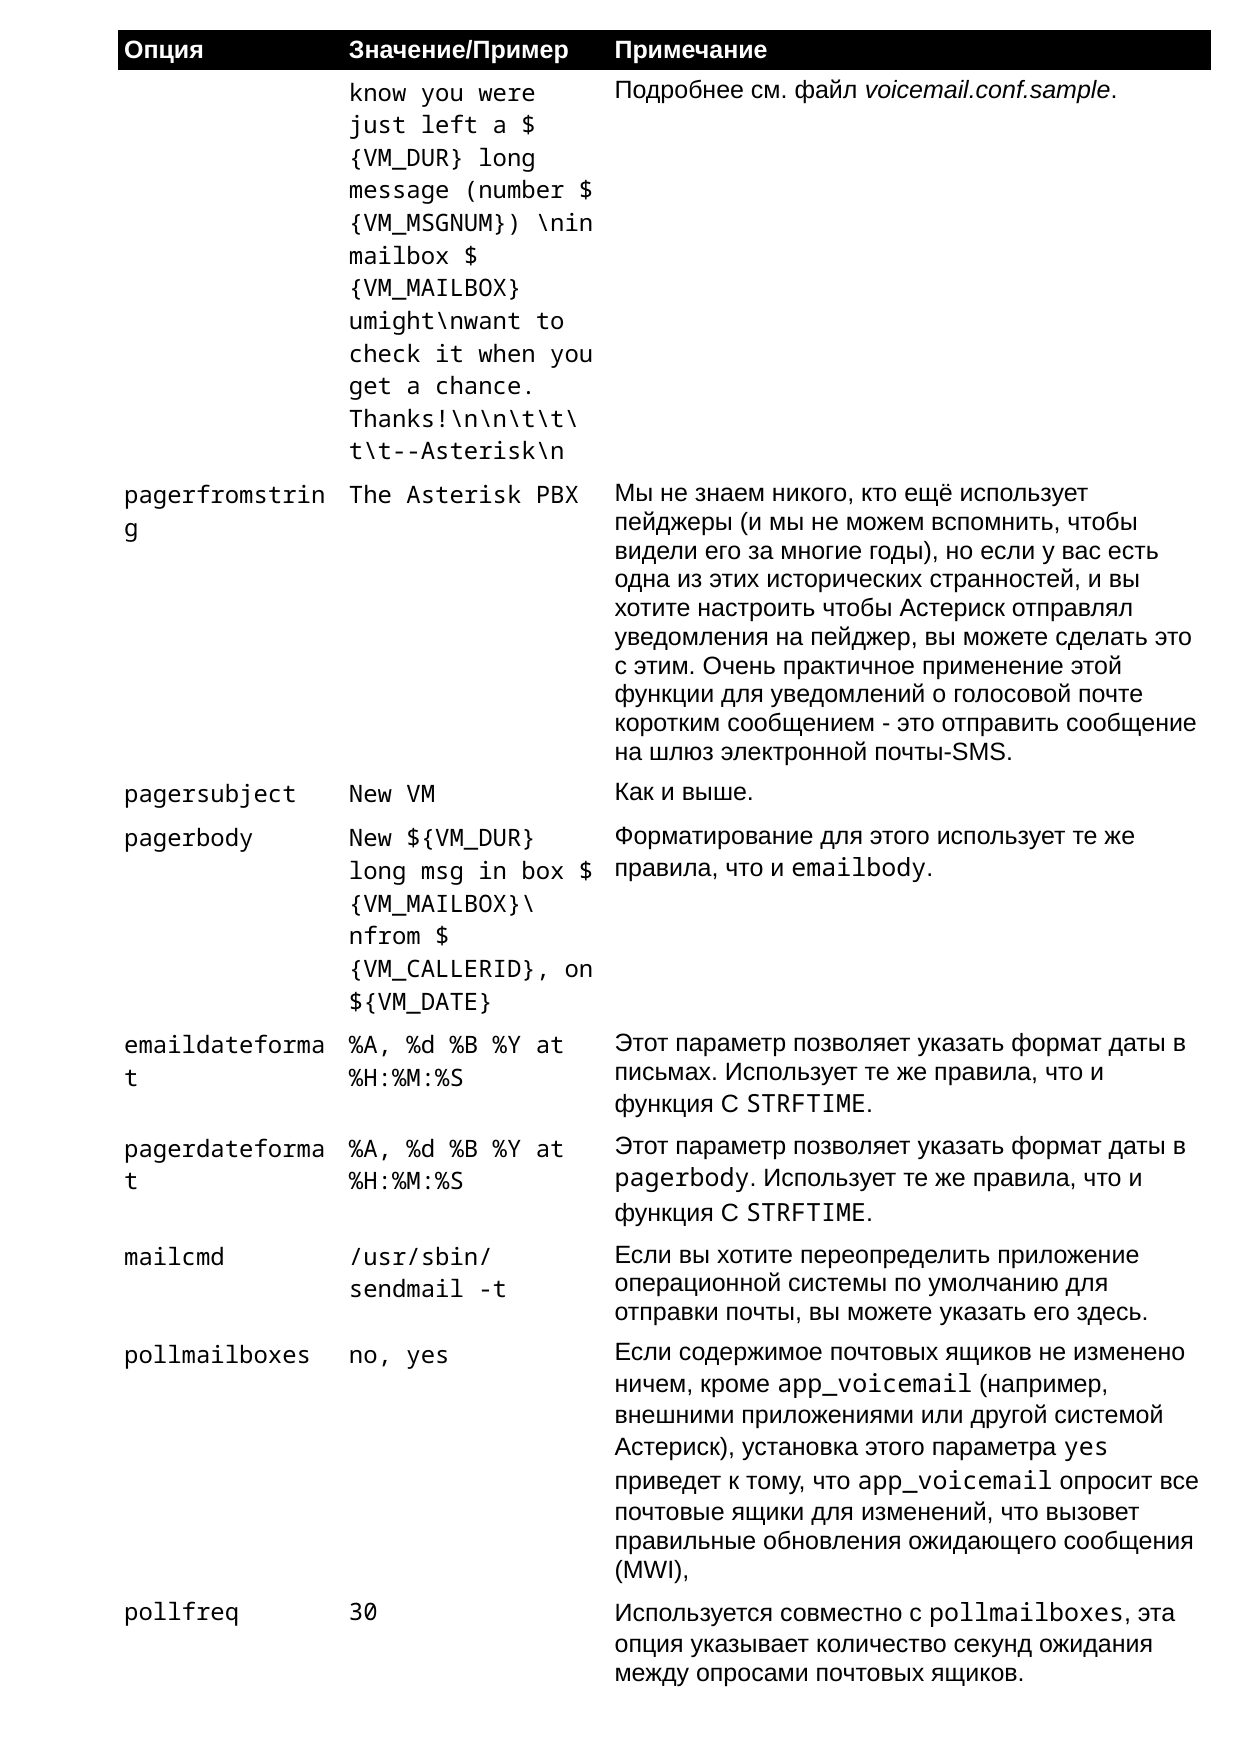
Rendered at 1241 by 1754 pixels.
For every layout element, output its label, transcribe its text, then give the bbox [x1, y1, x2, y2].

table_cell pagerfromstring [118, 473, 343, 771]
table_cell Этот параметр позволяет указать формат даты в pagerbody. Использует те же правила, что и функция C STRFTIME. [609, 1126, 1211, 1234]
table_cell pagerbody [118, 816, 343, 1023]
table_cell Как и выше. [609, 771, 1211, 816]
table_cell pagersubject [118, 771, 343, 816]
table_header Примечание [609, 31, 1211, 70]
table_cell Подробнее см. файл voicemail.conf.sample. [609, 70, 1211, 472]
table_cell Мы не знаем никого, кто ещё использует пейджеры (и мы не можем вспомнить, чтобы видели его за многие годы), но если у вас есть одна из этих исторических странностей, и вы хотите настроить чтобы Астериск отправлял уведомления на пейджер, вы можете сделать это с этим. Очень практичное применение этой функции для уведомлений о голосовой почте коротким сообщением - это отправить сообщение на шлюз электронной почты-SMS. [609, 473, 1211, 771]
table_cell pagerdateformat [118, 1126, 343, 1234]
table_cell pollfreq [118, 1589, 343, 1692]
table_cell The Asterisk PBX [343, 473, 609, 771]
table_cell mailcmd [118, 1234, 343, 1332]
table_cell Если вы хотите переопределить приложение операционной системы по умолчанию для отправки почты, вы можете указать его здесь. [609, 1234, 1211, 1332]
table_cell New VM [343, 771, 609, 816]
table_cell New ${VM_DUR} long msg in box ${VM_MAILBOX}\nfrom ${VM_CALLERID}, on ${VM_DATE} [343, 816, 609, 1023]
table_cell 30 [343, 1589, 609, 1692]
table_cell Форматирование для этого использует те же правила, что и emailbody. [609, 816, 1211, 1023]
table_header Значение/Пример [343, 31, 609, 70]
table_cell /usr/sbin/sendmail -t [343, 1234, 609, 1332]
table_cell %A, %d %B %Y at %H:%M:%S [343, 1126, 609, 1234]
table_cell pollmailboxes [118, 1332, 343, 1589]
table_cell Используется совместно с pollmailboxes, эта опция указывает количество секунд ожидания между опросами почтовых ящиков. [609, 1589, 1211, 1692]
table_cell emaildateformat [118, 1023, 343, 1126]
table_cell know you were just left a ${VM_DUR} long message (number ${VM_MSGNUM}) \nin mailbox ${VM_MAILBOX} umight\nwant to check it when you get a chance. Thanks!\n\n\t\t\t\t--Asterisk\n [343, 70, 609, 472]
table_cell no, yes [343, 1332, 609, 1589]
table_cell Этот параметр позволяет указать формат даты в письмах. Использует те же правила, что и функция C STRFTIME. [609, 1023, 1211, 1126]
table_cell %A, %d %B %Y at %H:%M:%S [343, 1023, 609, 1126]
table_cell Если содержимое почтовых ящиков не изменено ничем, кроме app_voicemail (например, внешними приложениями или другой системой Астериск), установка этого параметра yes приведет к тому, что app_voicemail опросит все почтовые ящики для изменений, что вызовет правильные обновления ожидающего сообщения (MWI), [609, 1332, 1211, 1589]
table_cell [118, 70, 343, 472]
table_header Опция [118, 31, 343, 70]
